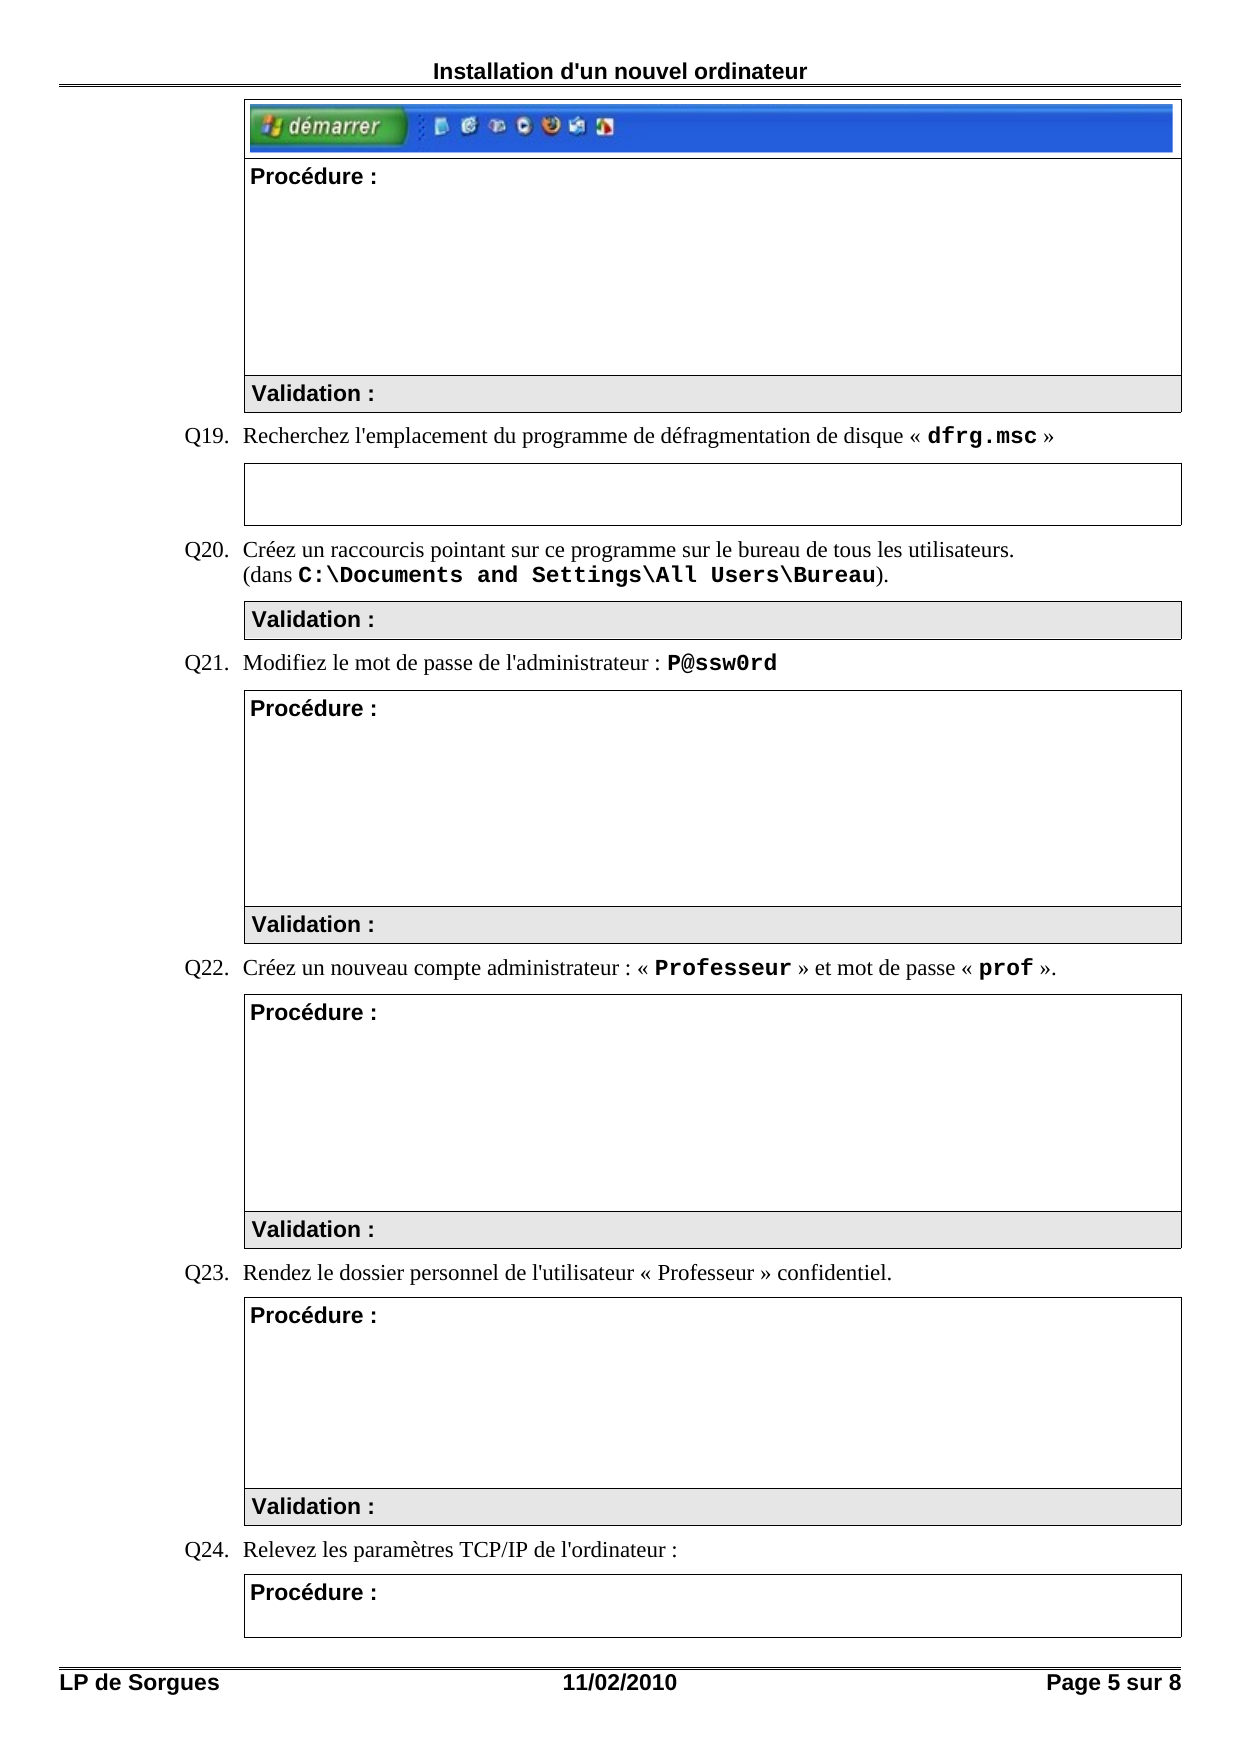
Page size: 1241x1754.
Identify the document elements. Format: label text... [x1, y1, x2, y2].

table_header Procédure : [245, 995, 1181, 1211]
table_header Validation : [245, 602, 1181, 638]
list Modifiez le mot de passe de l'administrateur : P@ssw0rd [184, 650, 1181, 678]
table_header Procédure : [245, 1298, 1181, 1488]
list Créez un nouveau compte administrateur : « Professeur » et mot de passe « prof ». [184, 955, 1181, 982]
table_cell Validation : [245, 1212, 1181, 1248]
list Recherchez l'emplacement du programme de défragmentation de disque « dfrg.msc » [184, 423, 1181, 451]
table_cell Procédure : [245, 159, 1181, 374]
table_cell Validation : [245, 1489, 1181, 1525]
table_cell Validation : [245, 907, 1181, 943]
list Rendez le dossier personnel de l'utilisateur « Professeur » confidentiel. [184, 1260, 1181, 1285]
table_header Procédure : [245, 691, 1181, 906]
table_header [245, 100, 1181, 158]
table_cell Validation : [245, 376, 1181, 412]
list Relevez les paramètres TCP/IP de l'ordinateur : [184, 1537, 1181, 1562]
table_header [245, 464, 1181, 525]
table_header Procédure : [245, 1575, 1181, 1637]
list Créez un raccourcis pointant sur ce programme sur le bureau de tous les utilisateurs. (dans C:\Documents and Settings\All Users\Bureau). [184, 537, 1181, 589]
